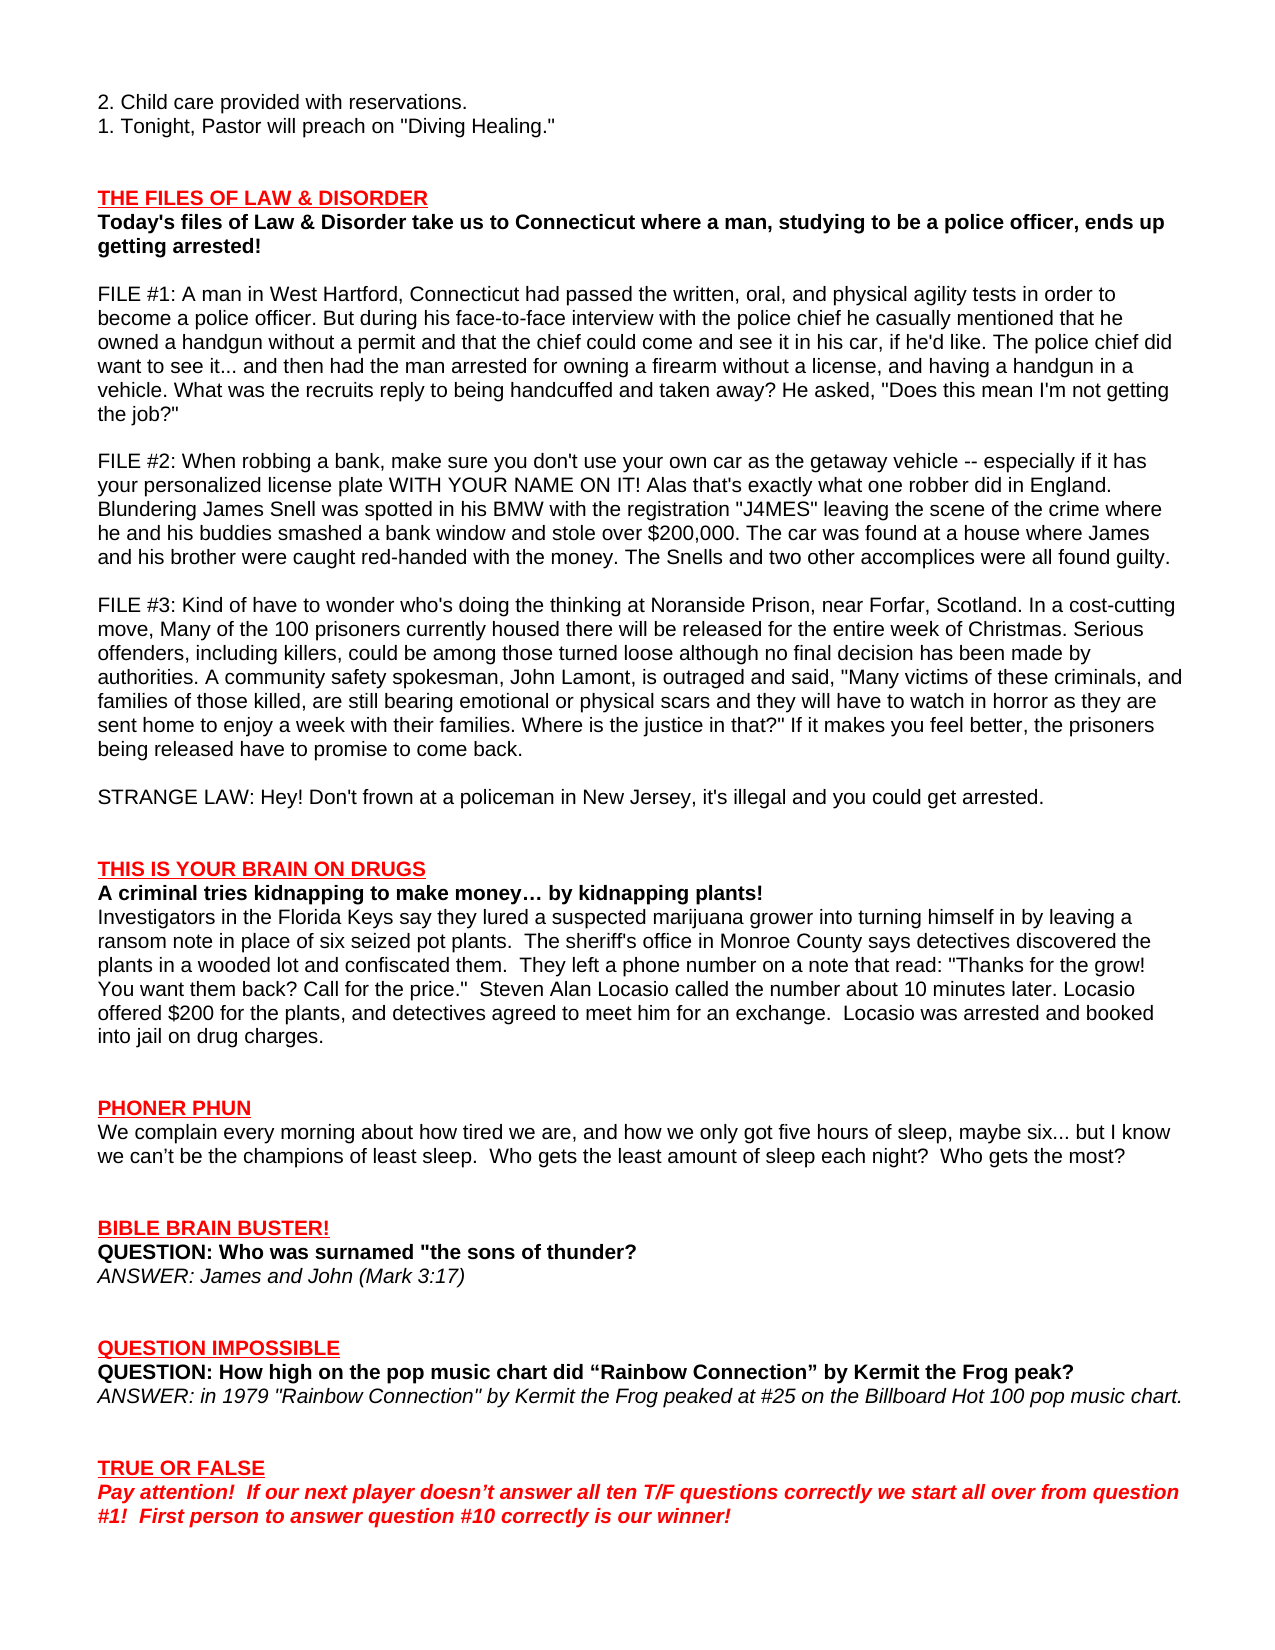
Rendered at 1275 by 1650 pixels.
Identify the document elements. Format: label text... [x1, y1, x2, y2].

text Investigators in the Florida Keys say they lured a suspected marijuana grower into turning himself in by leaving a ransom note in place of six seized pot plants. The sheriff's office in Monroe County says detectives discovered the plants in a wooded lot and confiscated them. They left a phone number on a note that read: "Thanks for the grow! You want them back? Call for the price." Steven Alan Locasio called the number about 10 minutes later. Locasio offered $200 for the plants, and detectives agreed to meet him for an exchange. Locasio was arrested and booked into jail on drug charges. [97, 904, 1185, 1048]
text Pay attention! If our next player doesn’t answer all ten T/F questions correctly we start all over from question #1! First person to answer question #10 correctly is our winner! [97, 1479, 1185, 1527]
text A criminal tries kidnapping to make money… by kidnapping plants! [97, 881, 1185, 904]
text FILE #3: Kind of have to wonder who's doing the thinking at Noranside Prison, near Forfar, Scotland. In a cost-cutting move, Many of the 100 prisoners currently housed there will be released for the entire week of Christmas. Serious offenders, including killers, could be among those turned loose although no final decision has been made by authorities. A community safety spokesman, John Lamont, is outraged and said, "Many victims of these criminals, and families of those killed, are still bearing emotional or physical scars and they will have to watch in horror as they are sent home to enjoy a week with their families. Where is the justice in that?" If it makes you feel better, the prisoners being released have to promise to come back. [97, 593, 1185, 761]
text TRUE OR FALSE [97, 1456, 1185, 1479]
text QUESTION: Who was surnamed "the sons of thunder? [97, 1240, 1185, 1264]
text 2. Child care provided with reservations. [97, 90, 1185, 114]
text THE FILES OF LAW & DISORDER [97, 186, 1185, 210]
text PHONER PHUN [97, 1096, 1185, 1120]
text QUESTION IMPOSSIBLE [97, 1336, 1185, 1360]
text FILE #2: When robbing a bank, make sure you don't use your own car as the getaway vehicle -- especially if it has your personalized license plate WITH YOUR NAME ON IT! Alas that's exactly what one robber did in England. Blundering James Snell was spotted in his BMW with the registration "J4MES" leaving the scene of the crime where he and his buddies smashed a bank window and stole over $200,000. The car was found at a house where James and his brother were caught red-handed with the money. The Snells and two other accomplices were all found guilty. [97, 449, 1185, 569]
text QUESTION: How high on the pop music chart did “Rainbow Connection” by Kermit the Frog peak? [97, 1360, 1185, 1384]
text 1. Tonight, Pastor will preach on "Diving Healing." [97, 114, 1185, 138]
text We complain every morning about how tired we are, and how we only got five hours of sleep, maybe six... but I know we can’t be the champions of least sleep. Who gets the least amount of sleep each night? Who gets the most? [97, 1120, 1185, 1168]
text ANSWER: James and John (Mark 3:17) [97, 1264, 1185, 1288]
text FILE #1: A man in West Hartford, Connecticut had passed the written, oral, and physical agility tests in order to become a police officer. But during his face-to-face interview with the police chief he casually mentioned that he owned a handgun without a permit and that the chief could come and see it in his car, if he'd like. The police chief did want to see it... and then had the man arrested for owning a firearm without a license, and having a handgun in a vehicle. What was the recruits reply to being handcuffed and taken away? He asked, "Does this mean I'm not getting the job?" [97, 282, 1185, 425]
text STRANGE LAW: Hey! Don't frown at a policeman in New Jersey, it's illegal and you could get arrested. [97, 785, 1185, 809]
text Today's files of Law & Disorder take us to Connecticut where a man, studying to be a police officer, ends up getting arrested! [97, 210, 1185, 258]
text THIS IS YOUR BRAIN ON DRUGS [97, 857, 1185, 881]
text BIBLE BRAIN BUSTER! [97, 1216, 1185, 1240]
text ANSWER: in 1979 "Rainbow Connection" by Kermit the Frog peaked at #25 on the Billboard Hot 100 pop music chart. [97, 1384, 1185, 1408]
